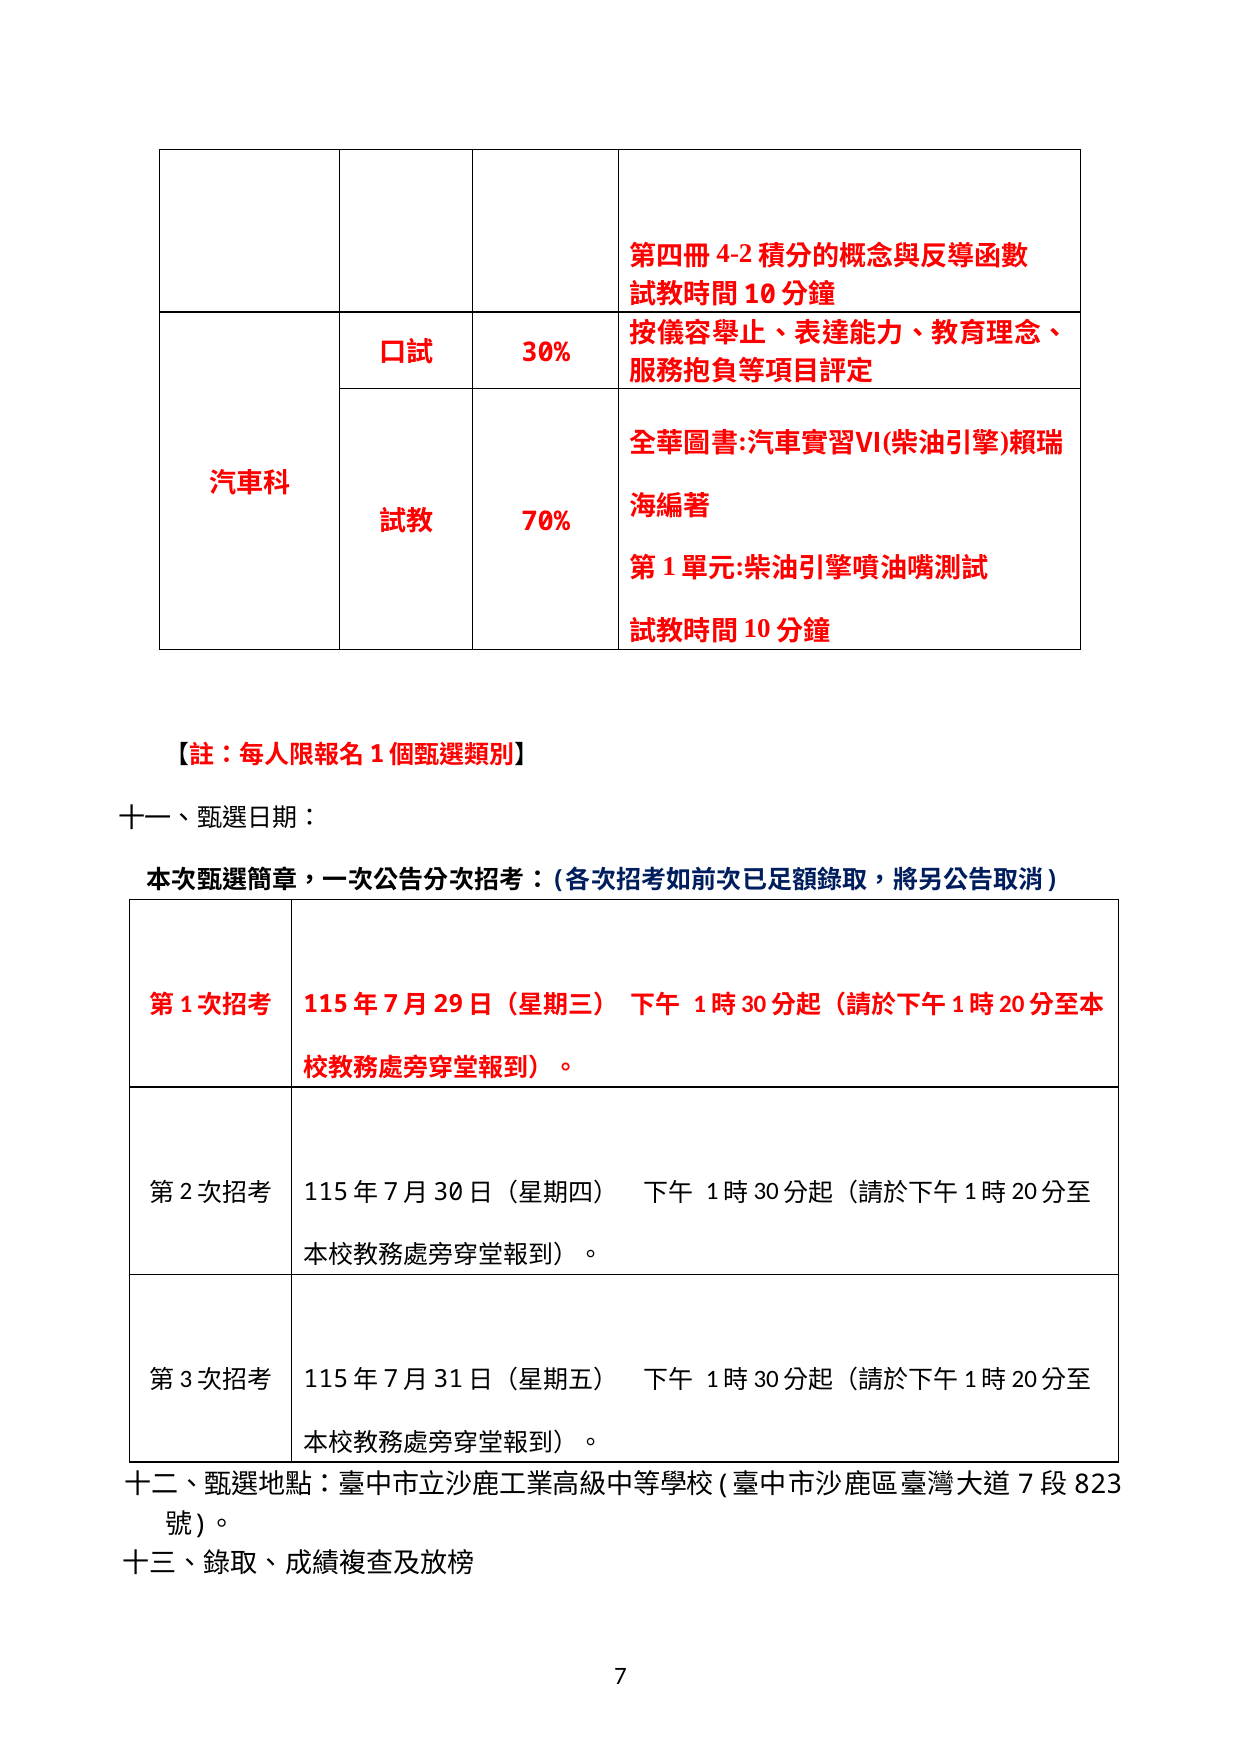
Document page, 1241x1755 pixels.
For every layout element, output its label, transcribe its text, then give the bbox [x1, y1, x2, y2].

text 十二、甄選地點：臺中市立沙鹿工業高級中等學校(臺中市沙鹿區臺灣大道7段823號)。 [106, 1462, 1122, 1541]
text 十三、錄取、成績複查及放榜 [106, 1541, 1122, 1581]
table_cell 試教 [340, 389, 472, 649]
table_cell 30% [473, 313, 618, 387]
table_header 第1次招考 [130, 900, 291, 1086]
text 【註：每人限報名1個甄選類別】 [118, 711, 1122, 774]
table_cell [473, 150, 618, 311]
table_cell 口試 [340, 313, 472, 387]
text 十一、甄選日期： [118, 774, 1122, 836]
table_cell 第3次招考 [130, 1275, 291, 1461]
table_cell 第2次招考 [130, 1088, 291, 1274]
table_cell 115年7月31日（星期五） 下午 1時30分起（請於下午1時20分至本校教務處旁穿堂報到）。 [292, 1275, 1118, 1461]
table_cell 按儀容舉止、表達能力、教育理念、服務抱負等項目評定 [619, 313, 1080, 387]
table_header 115年7月29日（星期三） 下午 1時30分起（請於下午1時20分至本校教務處旁穿堂報到）。 [292, 900, 1118, 1086]
text 本次甄選簡章，一次公告分次招考：(各次招考如前次已足額錄取，將另公告取消) [118, 836, 1122, 899]
table_cell 115年7月30日（星期四） 下午 1時30分起（請於下午1時20分至本校教務處旁穿堂報到）。 [292, 1088, 1118, 1274]
table_cell [340, 150, 472, 311]
table_cell [160, 150, 339, 311]
table_cell 汽車科 [160, 313, 339, 649]
table_cell 第四冊4-2積分的概念與反導函數 試教時間10分鐘 [619, 150, 1080, 311]
table_cell 全華圖書:汽車實習Ⅵ(柴油引擎)賴瑞海編著 第1單元:柴油引擎噴油嘴測試 試教時間10分鐘 [619, 389, 1080, 649]
table_cell 70% [473, 389, 618, 649]
